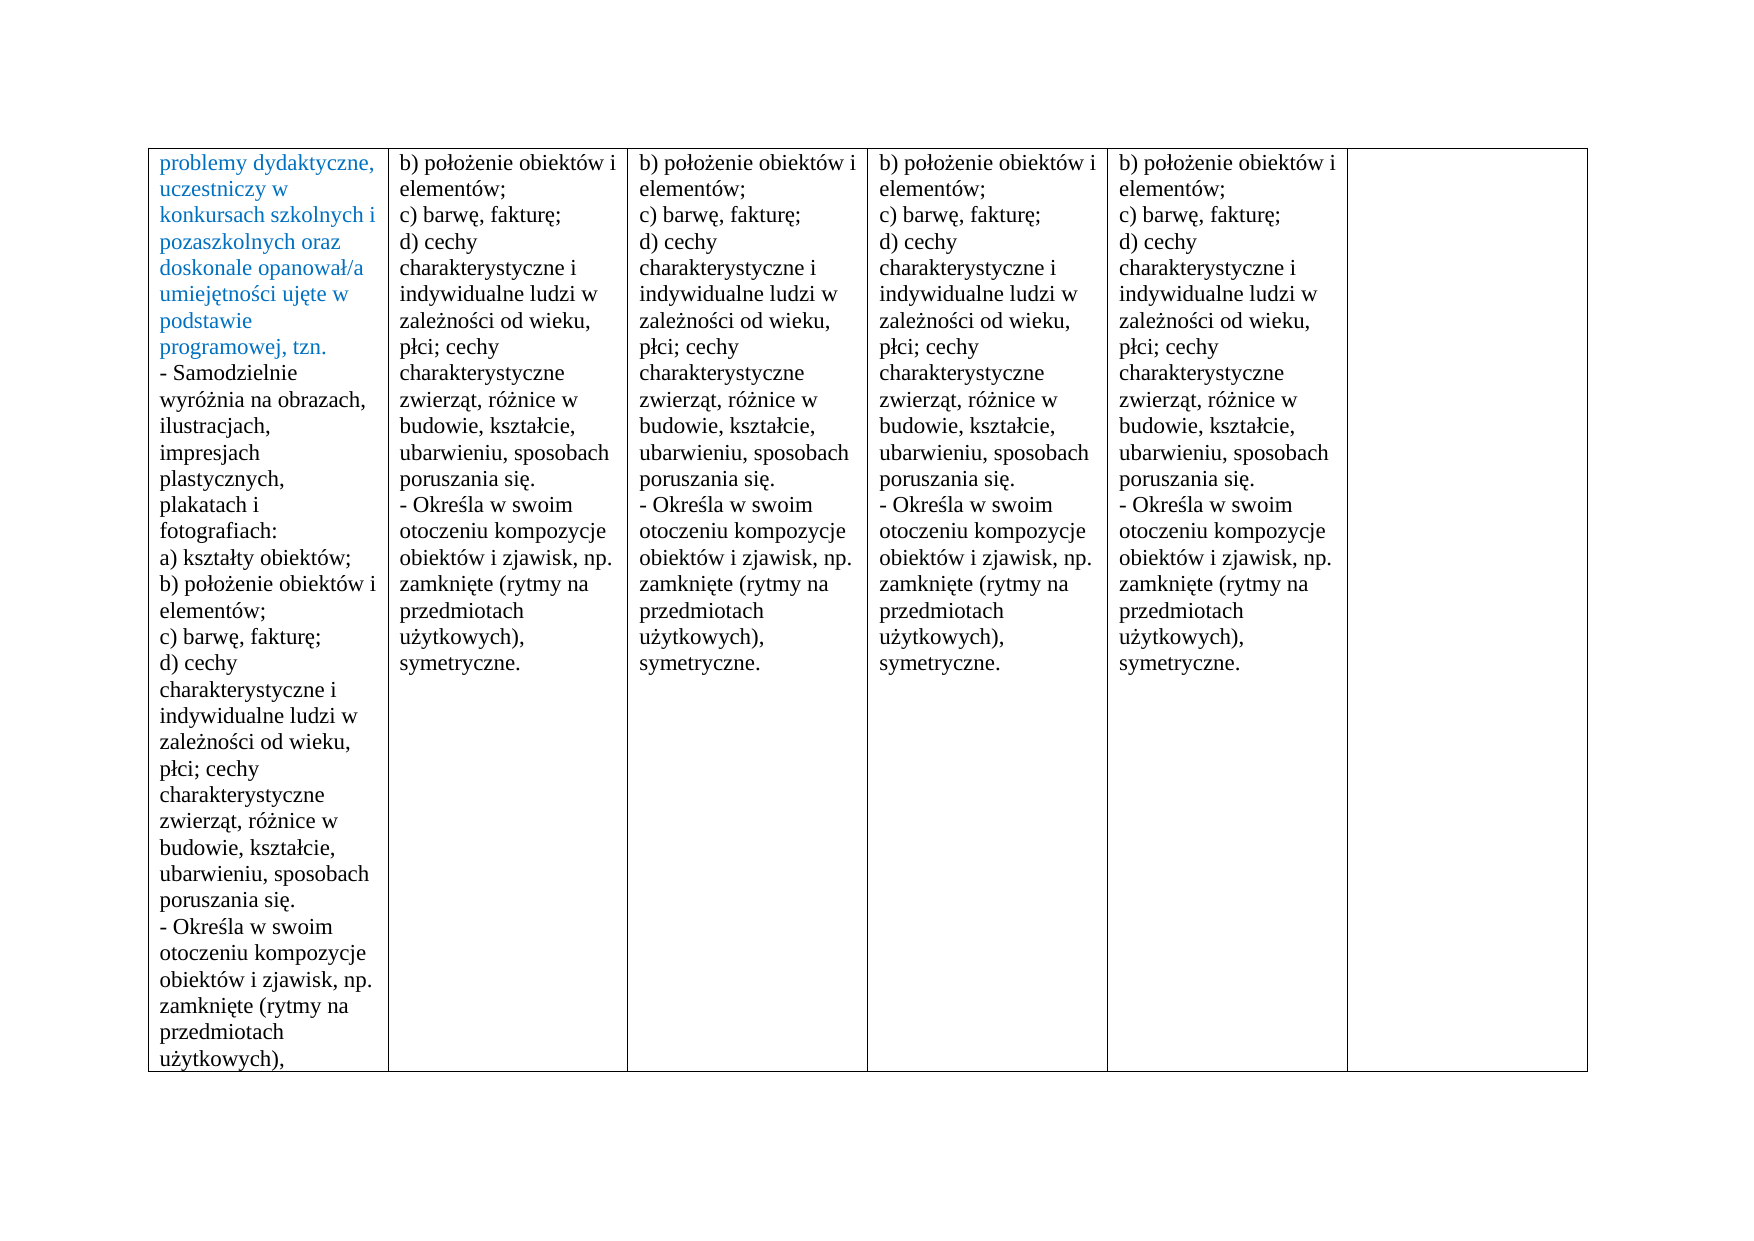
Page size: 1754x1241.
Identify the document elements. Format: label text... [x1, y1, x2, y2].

table_cell [1348, 149, 1587, 1071]
table_cell b) położenie obiektów i elementów; c) barwę, fakturę; d) cechy charakterystyczne i indywidualne ludzi w zależności od wieku, płci; cechy charakterystyczne zwierząt, różnice w budowie, kształcie, ubarwieniu, sposobach poruszania się. - Określa w swoim otoczeniu kompozycje obiektów i zjawisk, np. zamknięte (rytmy na przedmiotach użytkowych), symetryczne. [389, 149, 627, 1071]
table_cell problemy dydaktyczne, uczestniczy w konkursach szkolnych i pozaszkolnych oraz doskonale opanował/a umiejętności ujęte w podstawie programowej, tzn. - Samodzielnie wyróżnia na obrazach, ilustracjach, impresjach plastycznych, plakatach i fotografiach: a) kształty obiektów; b) położenie obiektów i elementów; c) barwę, fakturę; d) cechy charakterystyczne i indywidualne ludzi w zależności od wieku, płci; cechy charakterystyczne zwierząt, różnice w budowie, kształcie, ubarwieniu, sposobach poruszania się. - Określa w swoim otoczeniu kompozycje obiektów i zjawisk, np. zamknięte (rytmy na przedmiotach użytkowych), [149, 149, 388, 1071]
table_cell b) położenie obiektów i elementów; c) barwę, fakturę; d) cechy charakterystyczne i indywidualne ludzi w zależności od wieku, płci; cechy charakterystyczne zwierząt, różnice w budowie, kształcie, ubarwieniu, sposobach poruszania się. - Określa w swoim otoczeniu kompozycje obiektów i zjawisk, np. zamknięte (rytmy na przedmiotach użytkowych), symetryczne. [1108, 149, 1347, 1071]
table_cell b) położenie obiektów i elementów; c) barwę, fakturę; d) cechy charakterystyczne i indywidualne ludzi w zależności od wieku, płci; cechy charakterystyczne zwierząt, różnice w budowie, kształcie, ubarwieniu, sposobach poruszania się. - Określa w swoim otoczeniu kompozycje obiektów i zjawisk, np. zamknięte (rytmy na przedmiotach użytkowych), symetryczne. [628, 149, 867, 1071]
table_cell b) położenie obiektów i elementów; c) barwę, fakturę; d) cechy charakterystyczne i indywidualne ludzi w zależności od wieku, płci; cechy charakterystyczne zwierząt, różnice w budowie, kształcie, ubarwieniu, sposobach poruszania się. - Określa w swoim otoczeniu kompozycje obiektów i zjawisk, np. zamknięte (rytmy na przedmiotach użytkowych), symetryczne. [868, 149, 1107, 1071]
